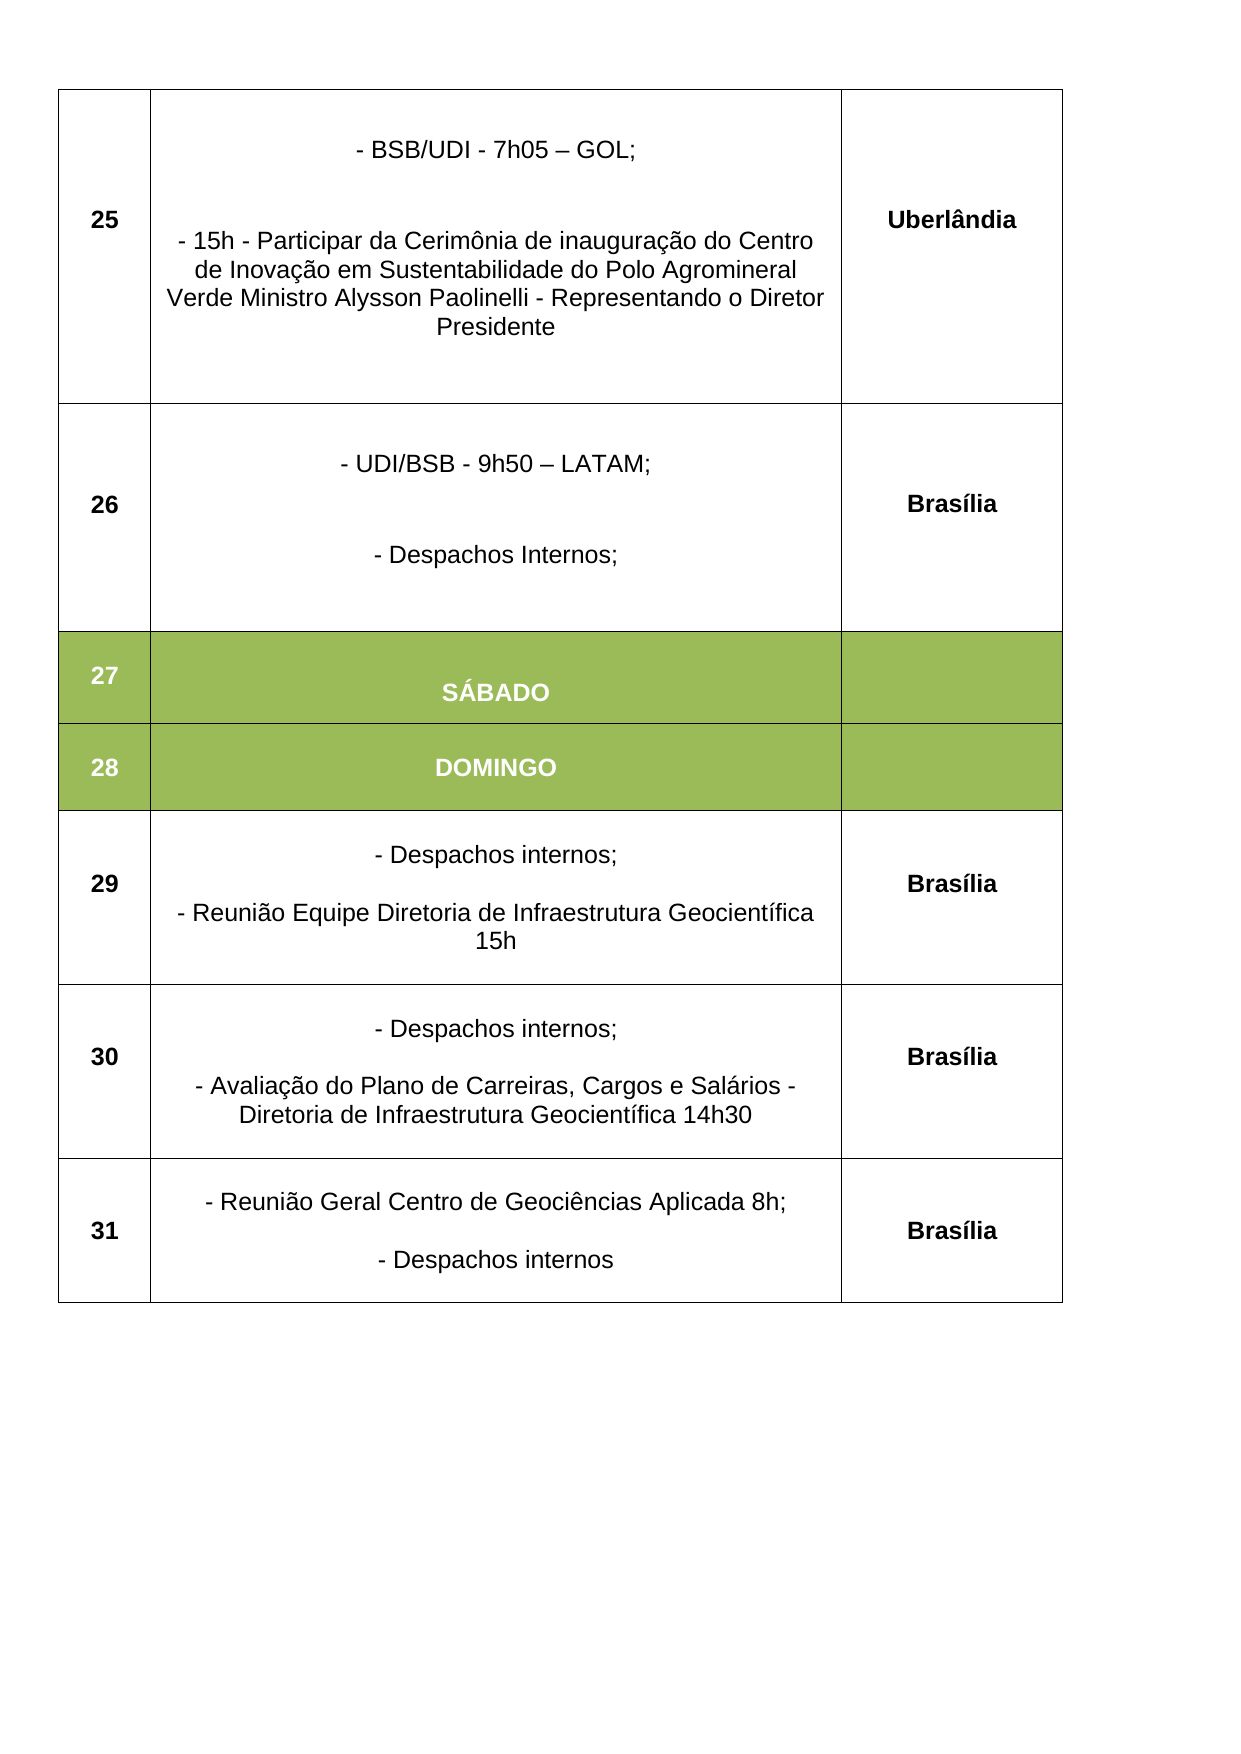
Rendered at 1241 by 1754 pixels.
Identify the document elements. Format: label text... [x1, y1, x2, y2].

table_cell 31 [59, 1159, 150, 1302]
table_cell Brasília [842, 1159, 1062, 1302]
table_cell 27 [59, 632, 150, 723]
table_cell - Despachos internos; - Avaliação do Plano de Carreiras, Cargos e Salários - Diretoria de Infraestrutura Geocientífica 14h30 [151, 985, 841, 1157]
table_cell 29 [59, 811, 150, 984]
table_cell SÁBADO [151, 632, 841, 723]
table_cell Uberlândia [842, 90, 1062, 403]
table_cell Brasília [842, 404, 1062, 631]
table_cell 30 [59, 985, 150, 1157]
table_cell [842, 724, 1062, 810]
table_cell DOMINGO [151, 724, 841, 810]
table_cell - Despachos internos; - Reunião Equipe Diretoria de Infraestrutura Geocientífica 15h [151, 811, 841, 984]
table_cell [842, 632, 1062, 723]
table_cell Brasília [842, 985, 1062, 1157]
table_cell Brasília [842, 811, 1062, 984]
table_cell 26 [59, 404, 150, 631]
table_cell - UDI/BSB - 9h50 – LATAM; - Despachos Internos; [151, 404, 841, 631]
table_cell 28 [59, 724, 150, 810]
table_cell 25 [59, 90, 150, 403]
table_cell - Reunião Geral Centro de Geociências Aplicada 8h; - Despachos internos [151, 1159, 841, 1302]
table_cell - BSB/UDI - 7h05 – GOL; - 15h - Participar da Cerimônia de inauguração do Centro de Inovação em Sustentabilidade do Polo Agromineral Verde Ministro Alysson Paolinelli - Representando o Diretor Presidente [151, 90, 841, 403]
